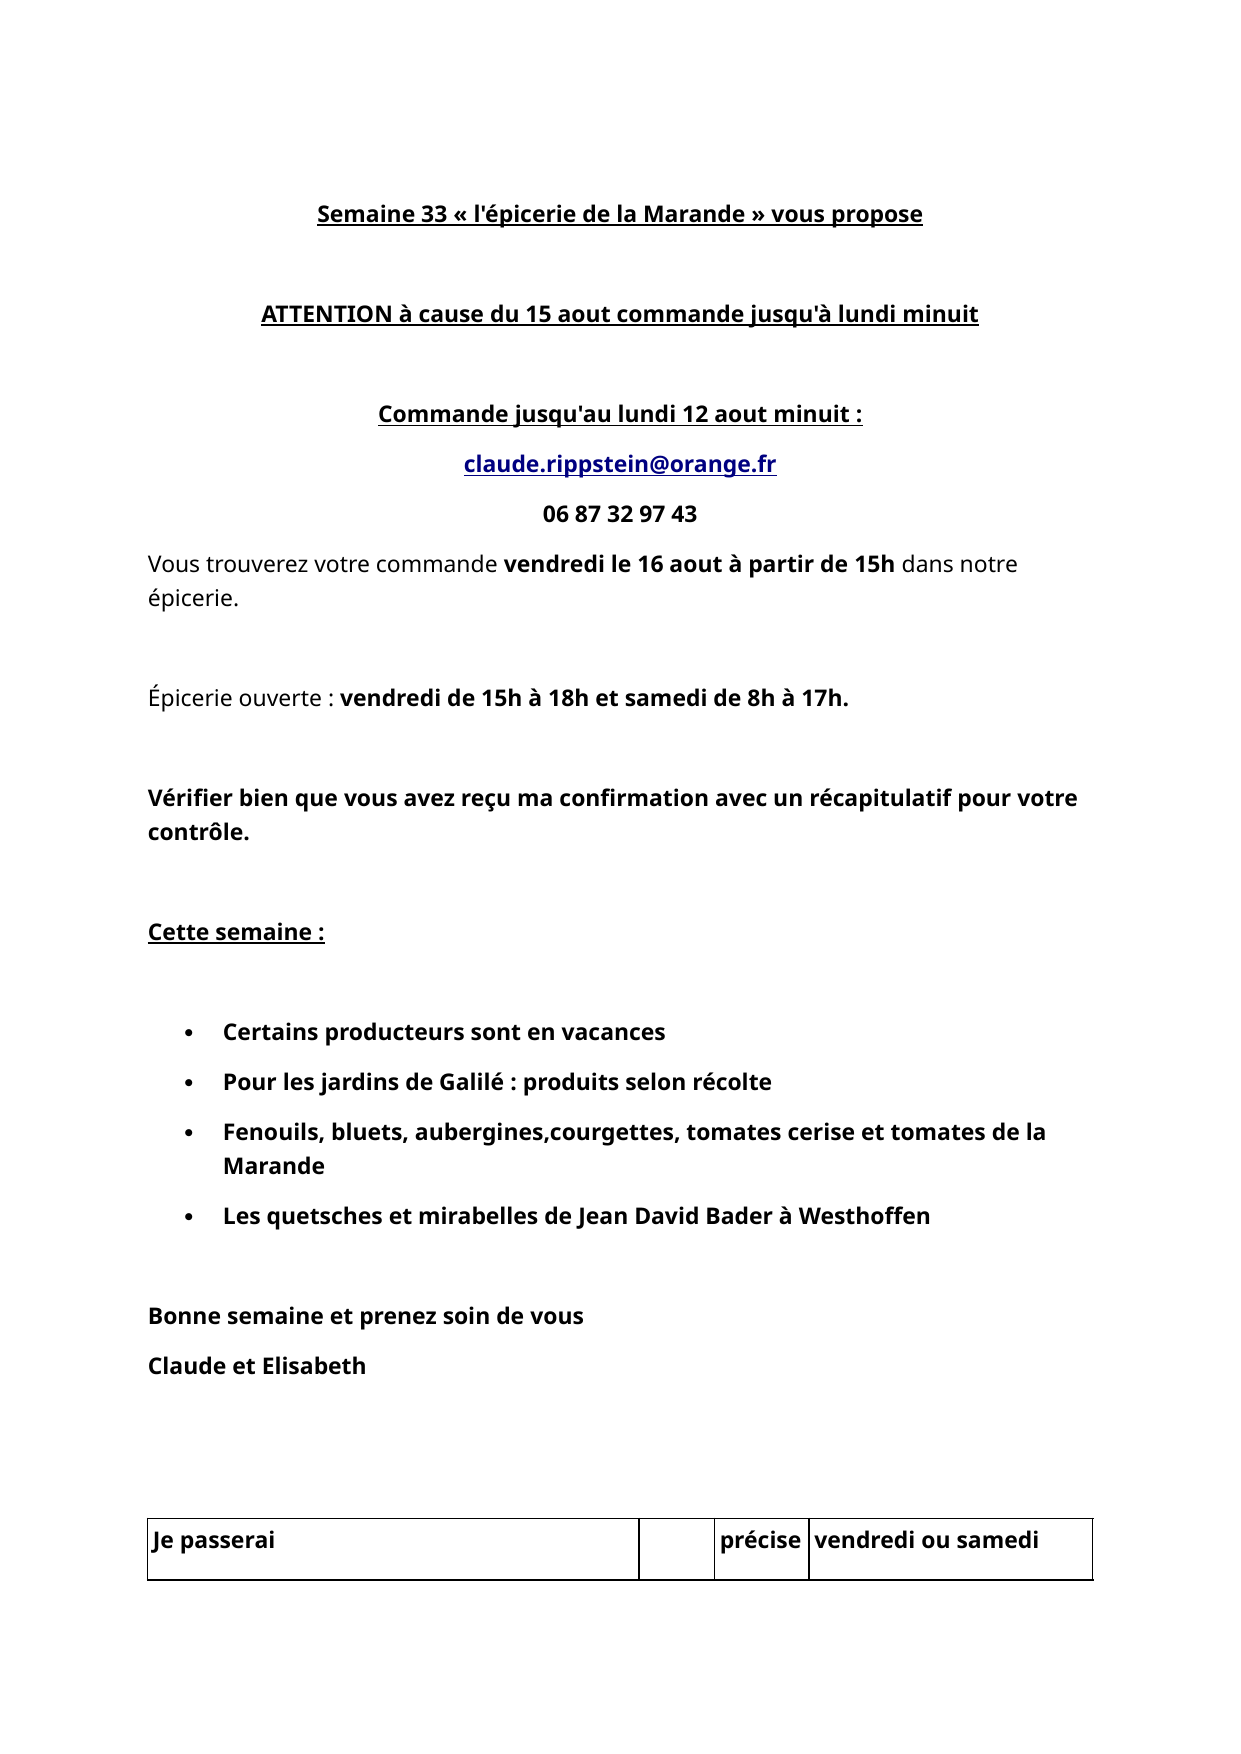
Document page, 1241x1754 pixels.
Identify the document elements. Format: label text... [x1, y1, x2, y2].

table_header [148, 1400, 262, 1467]
list Les quetsches et mirabelles de Jean David Bader à Westhoffen [185, 1200, 1093, 1231]
table_header Je passerai [148, 1519, 638, 1579]
text Commande jusqu'au lundi 12 aout minuit : [148, 398, 1093, 429]
text Épicerie ouverte : vendredi de 15h à 18h et samedi de 8h à 17h. [148, 682, 1093, 713]
table_header vendredi ou samedi [810, 1519, 1092, 1579]
text Claude et Elisabeth [148, 1350, 1093, 1381]
text Bonne semaine et prenez soin de vous [148, 1300, 1093, 1331]
text claude.rippstein@orange.fr [148, 448, 1093, 479]
table_header [640, 1519, 714, 1579]
text ATTENTION à cause du 15 aout commande jusqu'à lundi minuit [148, 298, 1093, 329]
text Vérifier bien que vous avez reçu ma confirmation avec un récapitulatif pour votre contrôle. [148, 782, 1093, 847]
text Cette semaine : [148, 916, 1093, 947]
list Pour les jardins de Galilé : produits selon récolte [185, 1066, 1093, 1097]
text Semaine 33 « l'épicerie de la Marande » vous propose [148, 198, 1093, 229]
list Fenouils, bluets, aubergines,courgettes, tomates cerise et tomates de la Marande [185, 1116, 1093, 1181]
list Certains producteurs sont en vacances [185, 1016, 1093, 1047]
table_header précise [715, 1519, 808, 1579]
text Vous trouverez votre commande vendredi le 16 aout à partir de 15h dans notre épicerie. [148, 548, 1093, 613]
text 06 87 32 97 43 [148, 498, 1093, 529]
